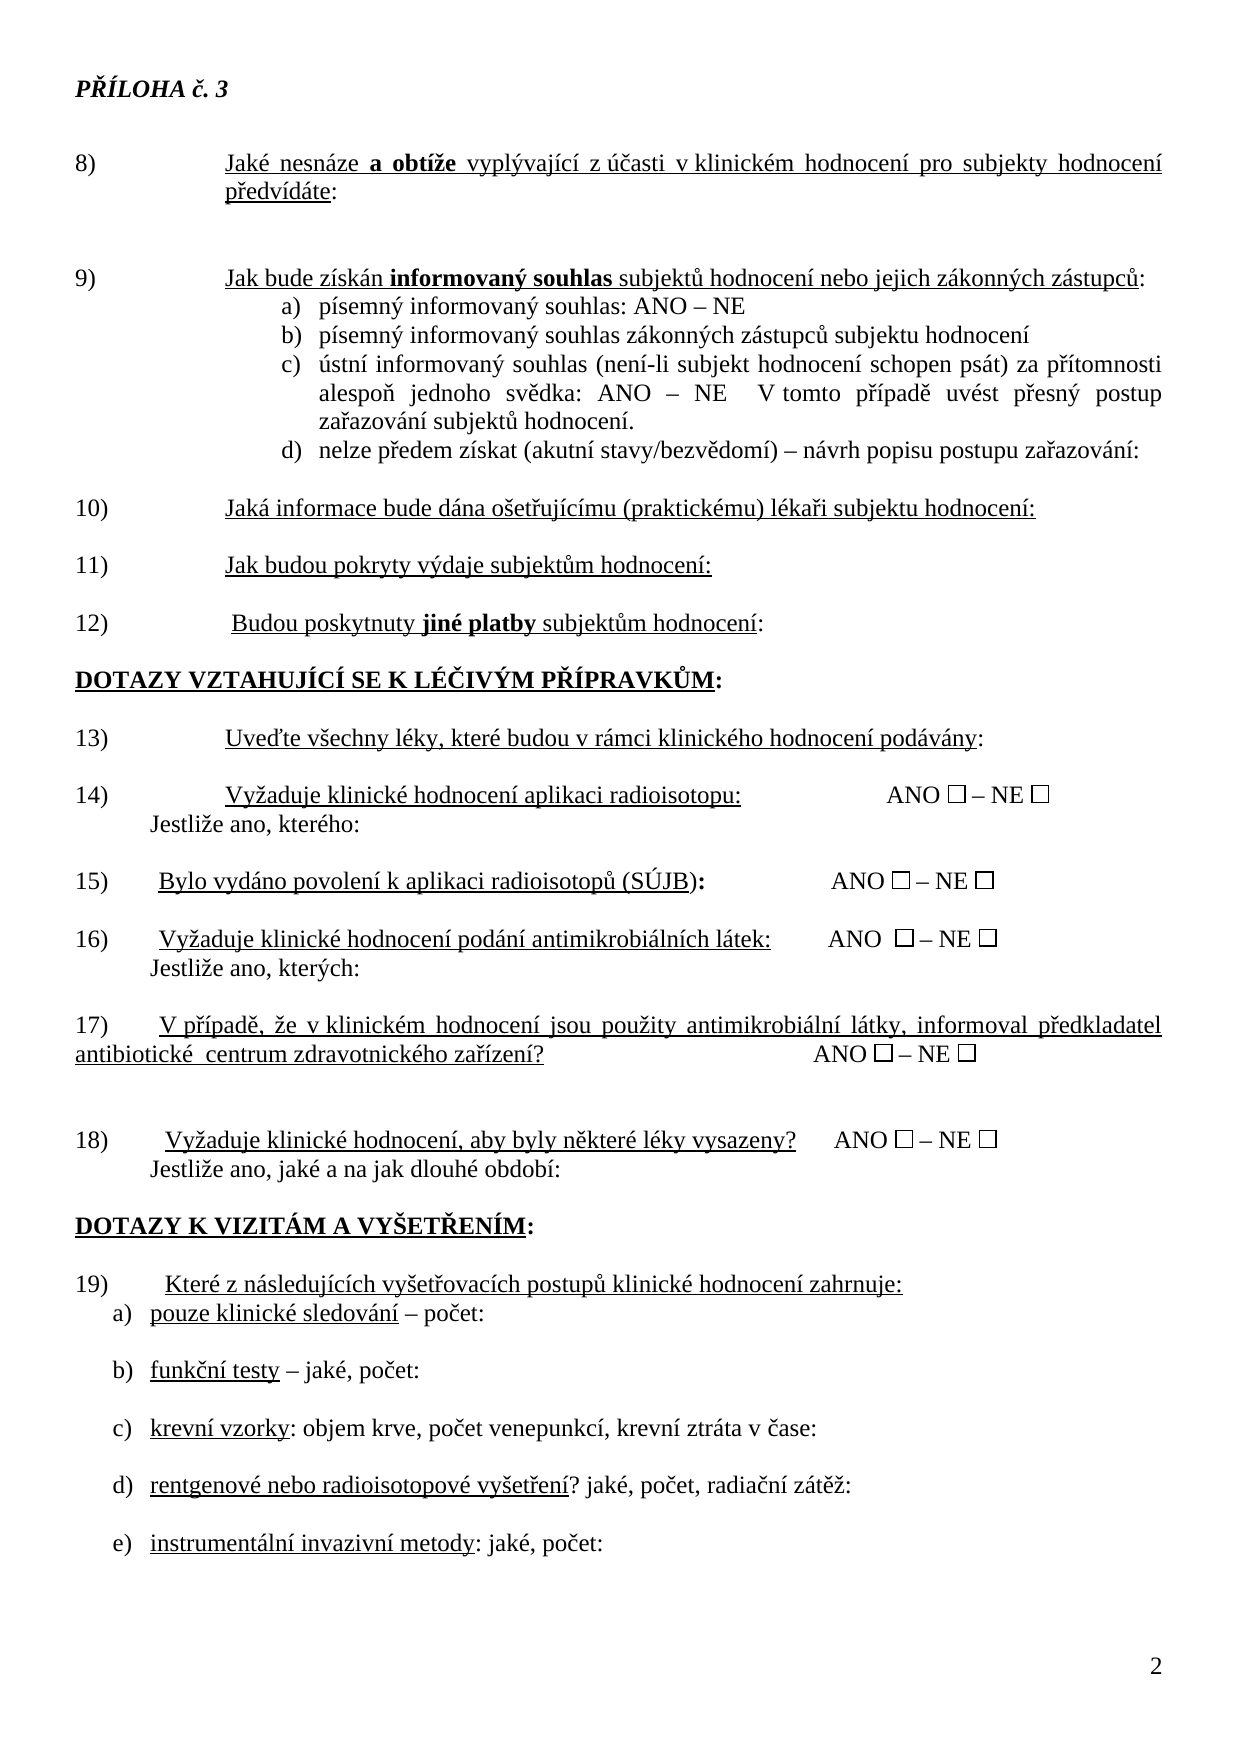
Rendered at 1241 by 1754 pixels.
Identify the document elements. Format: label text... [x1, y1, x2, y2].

list Jaké nesnáze a obtíže vyplývající z účasti v klinickém hodnocení pro subjekty hodnocení předvídáte: [75, 148, 1162, 205]
text 18) Vyžaduje klinické hodnocení, aby byly některé léky vysazeny? ANO – NE [75, 1125, 1162, 1154]
text Jestliže ano, kterých: [75, 953, 1162, 981]
text DOTAZY K VIZITÁM A VYŠETŘENÍM: [75, 1211, 1162, 1240]
text 19) Které z následujících vyšetřovacích postupů klinické hodnocení zahrnuje: [75, 1269, 1162, 1298]
list ústní informovaný souhlas (není-li subjekt hodnocení schopen psát) za přítomnosti alespoň jednoho svědka: ANO – NE V tomto případě uvést přesný postup zařazování subjektů hodnocení. [281, 349, 1162, 435]
list písemný informovaný souhlas: ANO – NE [281, 291, 1162, 320]
list Vyžaduje klinické hodnocení aplikaci radioisotopu: ANO – NE [75, 780, 1162, 809]
list pouze klinické sledování – počet: [112, 1298, 1162, 1326]
list Jak budou pokryty výdaje subjektům hodnocení: [75, 550, 1162, 579]
list rentgenové nebo radioisotopové vyšetření? jaké, počet, radiační zátěž: [112, 1470, 1162, 1499]
list Jaká informace bude dána ošetřujícímu (praktickému) lékaři subjektu hodnocení: [75, 493, 1162, 521]
list Uveďte všechny léky, které budou v rámci klinického hodnocení podávány: [75, 723, 1162, 751]
list instrumentální invazivní metody: jaké, počet: [112, 1528, 1162, 1556]
list funkční testy – jaké, počet: [112, 1355, 1162, 1384]
list nelze předem získat (akutní stavy/bezvědomí) – návrh popisu postupu zařazování: [281, 435, 1162, 464]
text 15) Bylo vydáno povolení k aplikaci radioisotopů (SÚJB): ANO – NE [75, 866, 1162, 895]
text Jestliže ano, kterého: [75, 809, 1162, 838]
text 17) V případě, že v klinickém hodnocení jsou použity antimikrobiální látky, informoval předkladatel antibiotické centrum zdravotnického zařízení? ANO – NE [75, 1010, 1162, 1068]
list Jak bude získán informovaný souhlas subjektů hodnocení nebo jejich zákonných zástupců: [75, 263, 1162, 291]
text Jestliže ano, jaké a na jak dlouhé období: [75, 1154, 1162, 1183]
list písemný informovaný souhlas zákonných zástupců subjektu hodnocení [281, 320, 1162, 349]
text 16) Vyžaduje klinické hodnocení podání antimikrobiálních látek: ANO – NE [75, 924, 1162, 953]
list Budou poskytnuty jiné platby subjektům hodnocení: [75, 608, 1162, 636]
list krevní vzorky: objem krve, počet venepunkcí, krevní ztráta v čase: [112, 1413, 1162, 1441]
text DOTAZY VZTAHUJÍCÍ SE K LÉČIVÝM PŘÍPRAVKŮM: [75, 665, 1162, 694]
